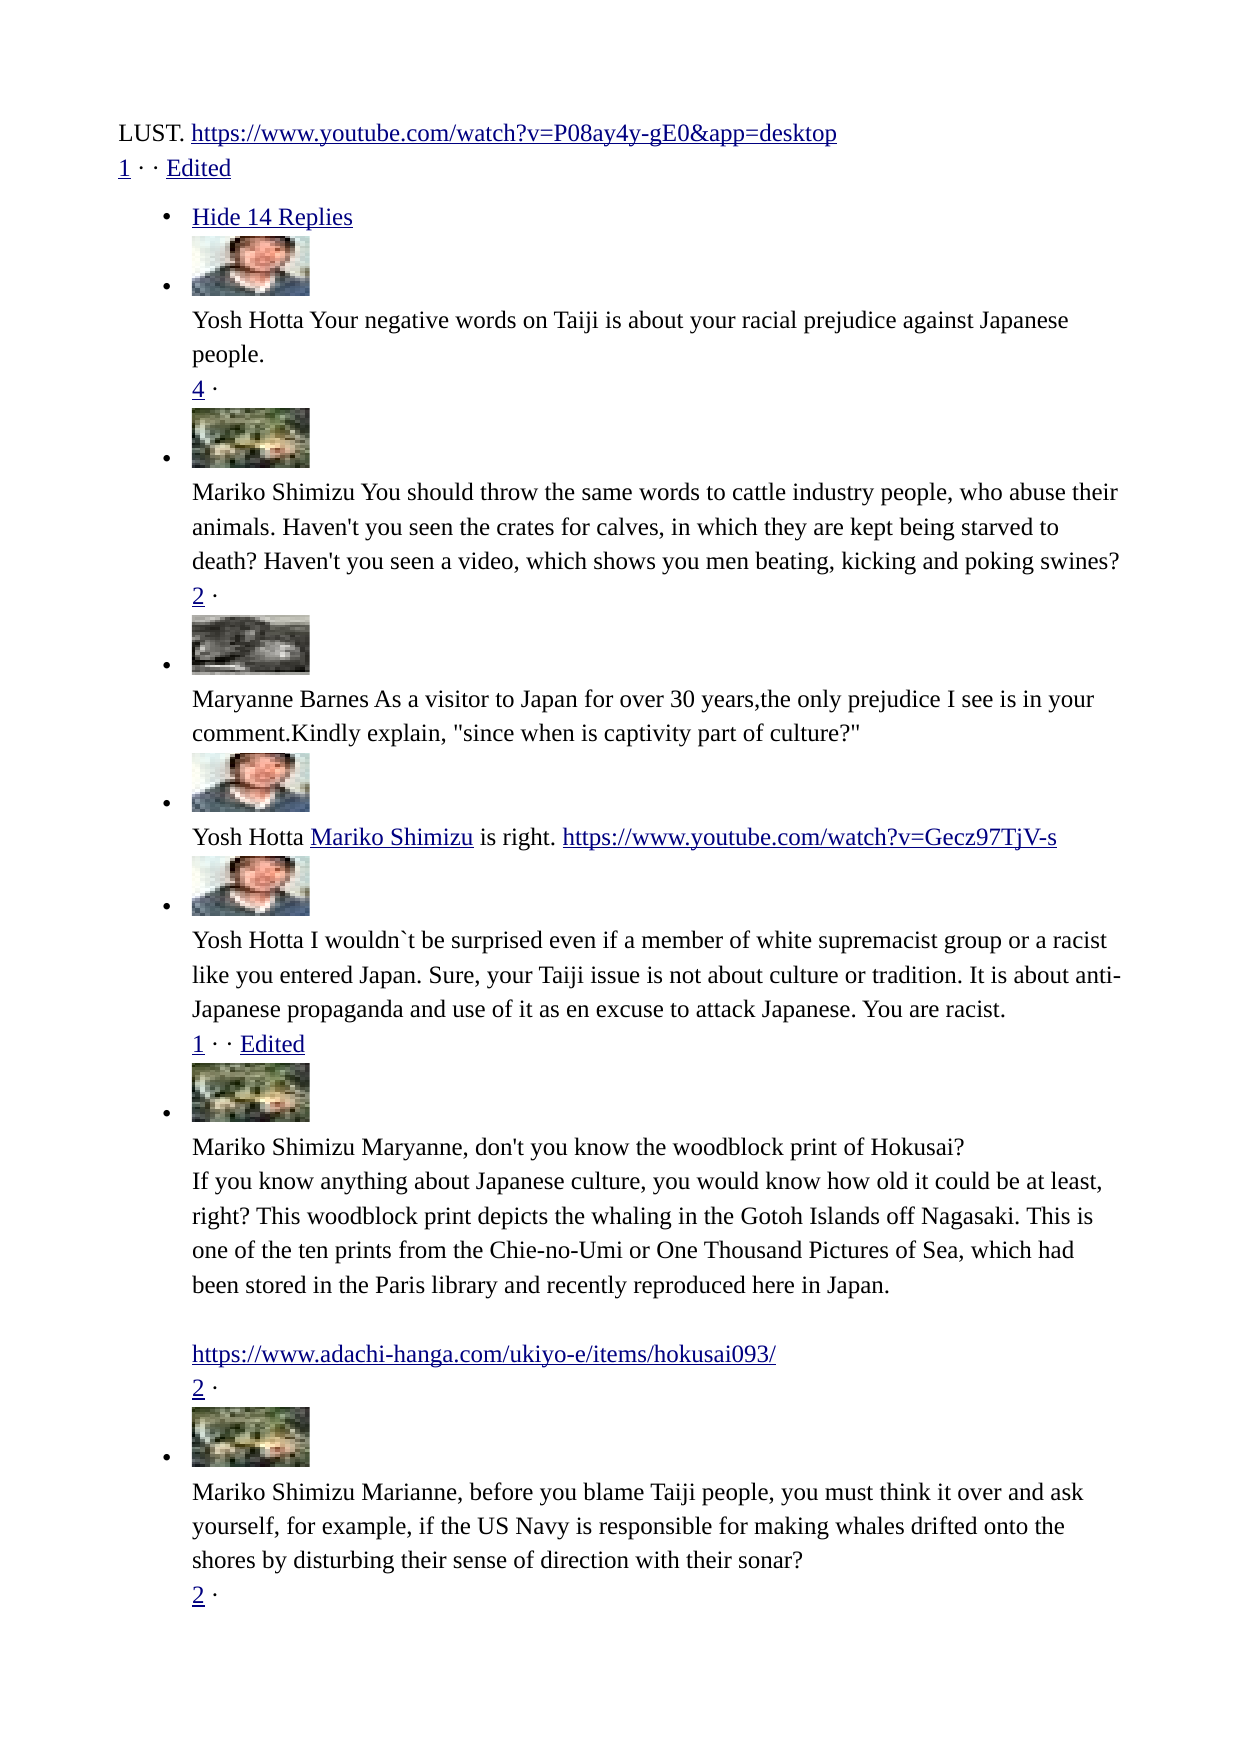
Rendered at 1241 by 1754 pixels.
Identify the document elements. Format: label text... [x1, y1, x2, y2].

list Hide 14 Replies [162, 202, 1122, 230]
picture [191, 1407, 310, 1467]
picture [191, 1063, 310, 1122]
picture [191, 753, 310, 812]
picture [191, 856, 310, 916]
list 2 · [162, 1373, 1122, 1402]
picture [191, 236, 310, 296]
list Mariko Shimizu Maryanne, don't you know the woodblock print of Hokusai? If you know anything about Japanese culture, you would know how old it could be at least, right? This woodblock print depicts the whaling in the Gotoh Islands off Nagasaki. This is one of the ten prints from the Chie-no-Umi or One Thousand Pictures of Sea, which had been stored in the Paris library and recently reproduced here in Japan. https://www.adachi-hanga.com/ukiyo-e/items/hokusai093/ [162, 1132, 1122, 1368]
list Yosh Hotta Your negative words on Taiji is about your racial prejudice against Japanese people. [162, 305, 1122, 368]
list Maryanne Barnes As a visitor to Japan for over 30 years,the only prejudice I see is in your comment.Kindly explain, "since when is captivity part of culture?" [162, 684, 1122, 747]
text LUST. https://www.youtube.com/watch?v=P08ay4y-gE0&app=desktop [118, 118, 1122, 147]
list Mariko Shimizu Marianne, before you blame Taiji people, you must think it over and ask yourself, for example, if the US Navy is responsible for making whales drifted onto the shores by disturbing their sense of direction with their sonar? [162, 1477, 1122, 1574]
list Yosh Hotta I wouldn`t be surprised even if a member of white supremacist group or a racist like you entered Japan. Sure, your Taiji issue is not about culture or tradition. It is about anti-Japanese propaganda and use of it as en excuse to attack Japanese. You are racist. [162, 925, 1122, 1023]
list 2 · [162, 1580, 1122, 1609]
list Yosh Hotta Mariko Shimizu is right. https://www.youtube.com/watch?v=Gecz97TjV-s [162, 822, 1122, 851]
picture [191, 615, 310, 675]
list 2 · [162, 581, 1122, 609]
list 4 · [162, 374, 1122, 403]
picture [191, 408, 310, 468]
list 1 · · Edited [162, 1029, 1122, 1057]
text 1 · · Edited [118, 153, 1122, 181]
list Mariko Shimizu You should throw the same words to cattle industry people, who abuse their animals. Haven't you seen the crates for calves, in which they are kept being starved to death? Haven't you seen a video, which shows you men beating, kicking and poking swines? [162, 477, 1122, 575]
